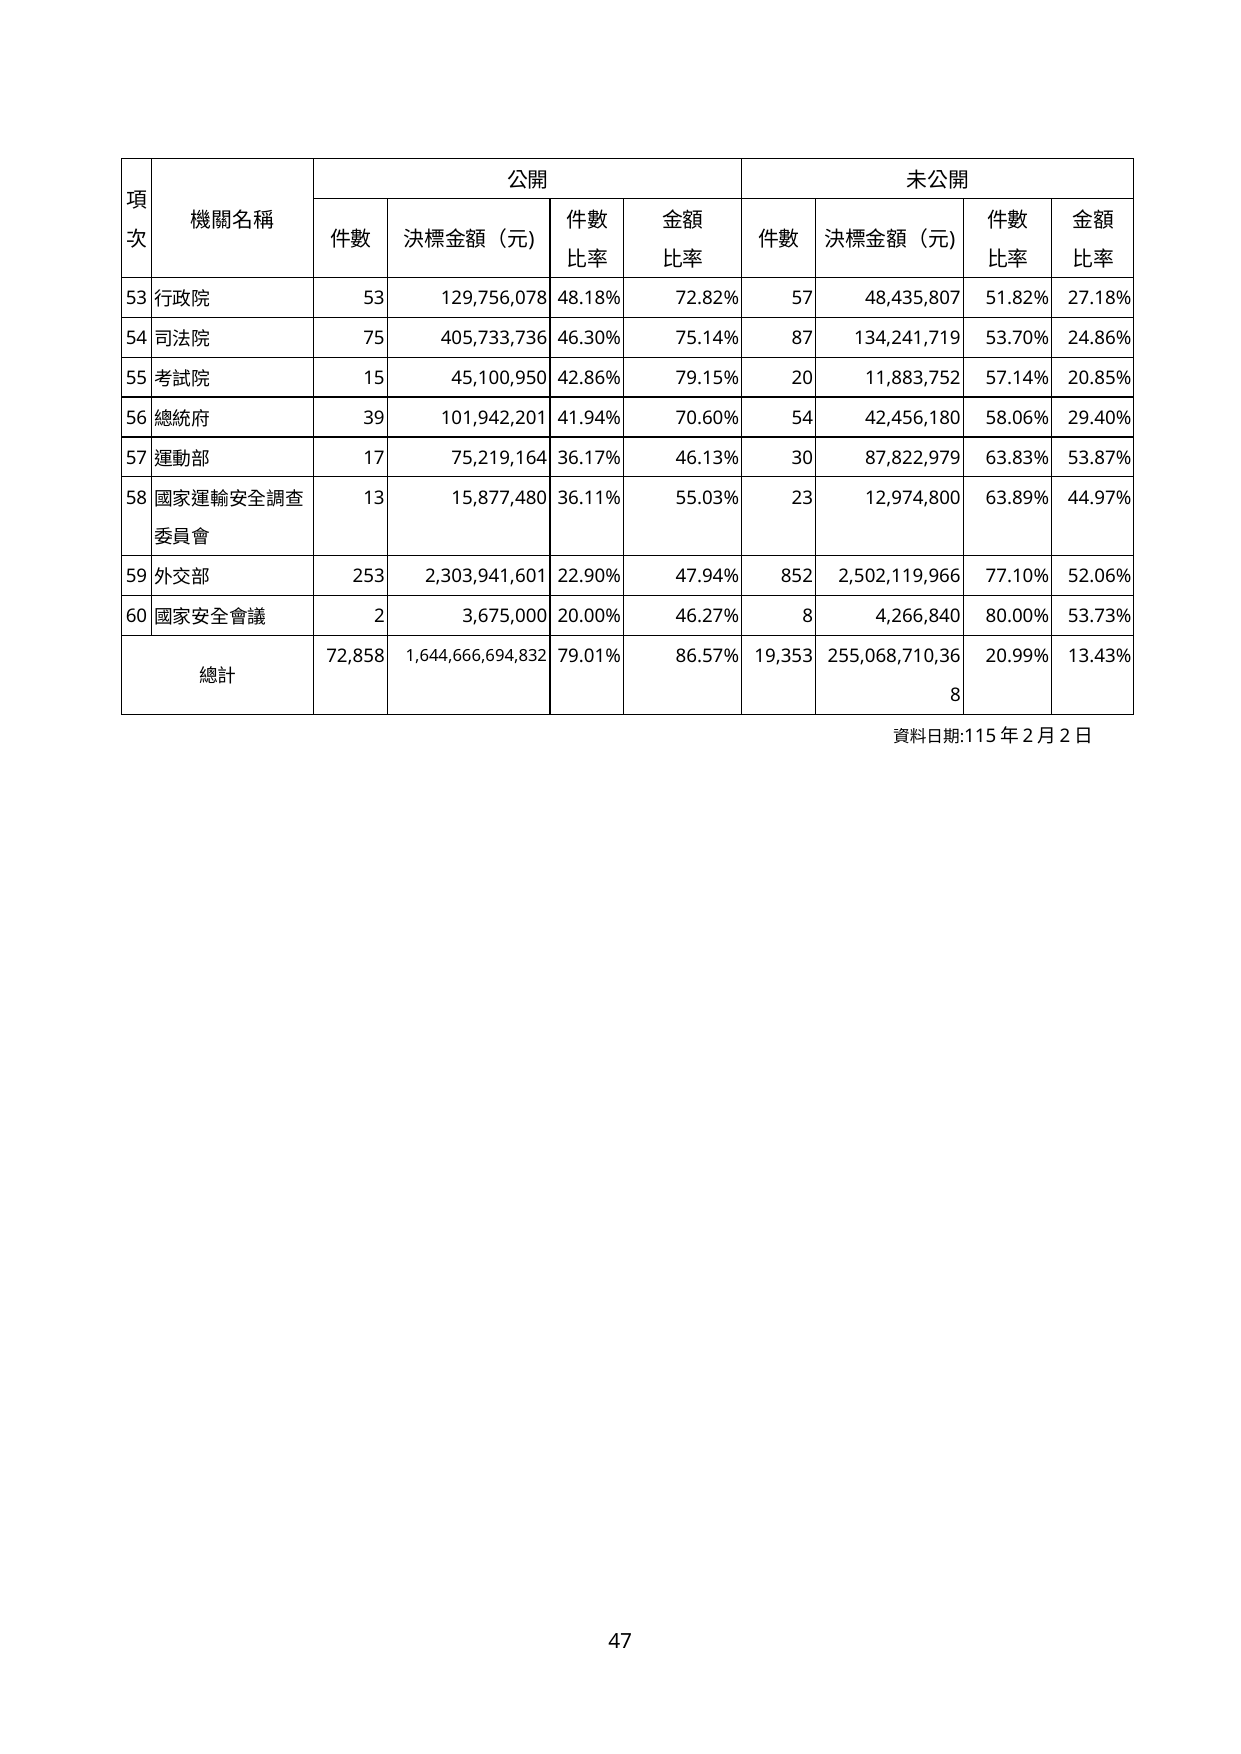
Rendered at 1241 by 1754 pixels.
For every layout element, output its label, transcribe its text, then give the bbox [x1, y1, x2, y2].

table_cell 79.01% [551, 636, 623, 713]
table_cell 53.73% [1052, 596, 1133, 635]
table_cell 24.86% [1052, 318, 1133, 357]
table_cell 15,877,480 [388, 477, 549, 555]
table_cell 72.82% [624, 278, 741, 317]
table_cell 件數 [314, 199, 387, 277]
table_cell 79.15% [624, 358, 741, 396]
table_cell 87 [742, 318, 815, 357]
table_cell 75,219,164 [388, 438, 549, 476]
table_cell 15 [314, 358, 387, 396]
table_cell 46.30% [551, 318, 623, 357]
table_cell 255,068,710,368 [816, 636, 963, 713]
table_cell 46.27% [624, 596, 741, 635]
table_cell 4,266,840 [816, 596, 963, 635]
table_cell 2,502,119,966 [816, 556, 963, 595]
table_cell 20 [742, 358, 815, 396]
table_cell 13 [314, 477, 387, 555]
table_header 機關名稱 [152, 159, 313, 277]
table_cell 47.94% [624, 556, 741, 595]
table_cell 件數 [742, 199, 815, 277]
table_cell 13.43% [1052, 636, 1133, 713]
table_cell 54 [122, 318, 151, 357]
table_cell 運動部 [152, 438, 313, 476]
text 資料日期:115年2月2日 [148, 715, 1092, 753]
table_cell 20.00% [551, 596, 623, 635]
table_cell 57 [122, 438, 151, 476]
table_cell 56 [122, 398, 151, 436]
table_header 公開 [314, 159, 741, 198]
table_cell 3,675,000 [388, 596, 549, 635]
table_cell 30 [742, 438, 815, 476]
table_cell 63.83% [964, 438, 1051, 476]
table_cell 金額 比率 [1052, 199, 1133, 277]
table_cell 58 [122, 477, 151, 555]
table_cell 63.89% [964, 477, 1051, 555]
table_cell 44.97% [1052, 477, 1133, 555]
table_cell 件數 比率 [551, 199, 623, 277]
table_cell 決標金額（元) [816, 199, 963, 277]
table_cell 決標金額（元) [388, 199, 549, 277]
table_cell 39 [314, 398, 387, 436]
table_cell 行政院 [152, 278, 313, 317]
table_cell 27.18% [1052, 278, 1133, 317]
table_cell 8 [742, 596, 815, 635]
table_cell 36.11% [551, 477, 623, 555]
table_cell 852 [742, 556, 815, 595]
table_cell 75.14% [624, 318, 741, 357]
table_cell 國家運輸安全調查委員會 [152, 477, 313, 555]
table_cell 外交部 [152, 556, 313, 595]
table_cell 總統府 [152, 398, 313, 436]
table_cell 12,974,800 [816, 477, 963, 555]
table_cell 55.03% [624, 477, 741, 555]
table_cell 57 [742, 278, 815, 317]
table_cell 70.60% [624, 398, 741, 436]
table_cell 45,100,950 [388, 358, 549, 396]
table_cell 36.17% [551, 438, 623, 476]
table_cell 87,822,979 [816, 438, 963, 476]
table_cell 41.94% [551, 398, 623, 436]
table_cell 23 [742, 477, 815, 555]
table_cell 國家安全會議 [152, 596, 313, 635]
table_cell 20.99% [964, 636, 1051, 713]
table_cell 52.06% [1052, 556, 1133, 595]
table_cell 134,241,719 [816, 318, 963, 357]
table_cell 2,303,941,601 [388, 556, 549, 595]
table_cell 101,942,201 [388, 398, 549, 436]
table_cell 11,883,752 [816, 358, 963, 396]
table_cell 48,435,807 [816, 278, 963, 317]
table_cell 29.40% [1052, 398, 1133, 436]
table_cell 57.14% [964, 358, 1051, 396]
table_cell 司法院 [152, 318, 313, 357]
table_cell 53 [122, 278, 151, 317]
table_cell 59 [122, 556, 151, 595]
table_cell 42,456,180 [816, 398, 963, 436]
table_cell 2 [314, 596, 387, 635]
table_cell 55 [122, 358, 151, 396]
table_cell 48.18% [551, 278, 623, 317]
table_cell 17 [314, 438, 387, 476]
table_cell 42.86% [551, 358, 623, 396]
table_cell 80.00% [964, 596, 1051, 635]
table_cell 1,644,666,694,832 [388, 636, 549, 713]
table_header 項次 [122, 159, 151, 277]
table_cell 19,353 [742, 636, 815, 713]
table_cell 253 [314, 556, 387, 595]
table_cell 考試院 [152, 358, 313, 396]
table_header 未公開 [742, 159, 1133, 198]
table_cell 75 [314, 318, 387, 357]
table_cell 金額 比率 [624, 199, 741, 277]
table_cell 53.70% [964, 318, 1051, 357]
table_cell 58.06% [964, 398, 1051, 436]
table_cell 51.82% [964, 278, 1051, 317]
table_cell 86.57% [624, 636, 741, 713]
table_cell 53 [314, 278, 387, 317]
table_cell 件數 比率 [964, 199, 1051, 277]
table_cell 54 [742, 398, 815, 436]
table_cell 72,858 [314, 636, 387, 713]
table_cell 總計 [122, 636, 313, 713]
table_cell 22.90% [551, 556, 623, 595]
table_cell 20.85% [1052, 358, 1133, 396]
table_cell 53.87% [1052, 438, 1133, 476]
table_cell 77.10% [964, 556, 1051, 595]
table_cell 46.13% [624, 438, 741, 476]
table_cell 60 [122, 596, 151, 635]
table_cell 129,756,078 [388, 278, 549, 317]
table_cell 405,733,736 [388, 318, 549, 357]
